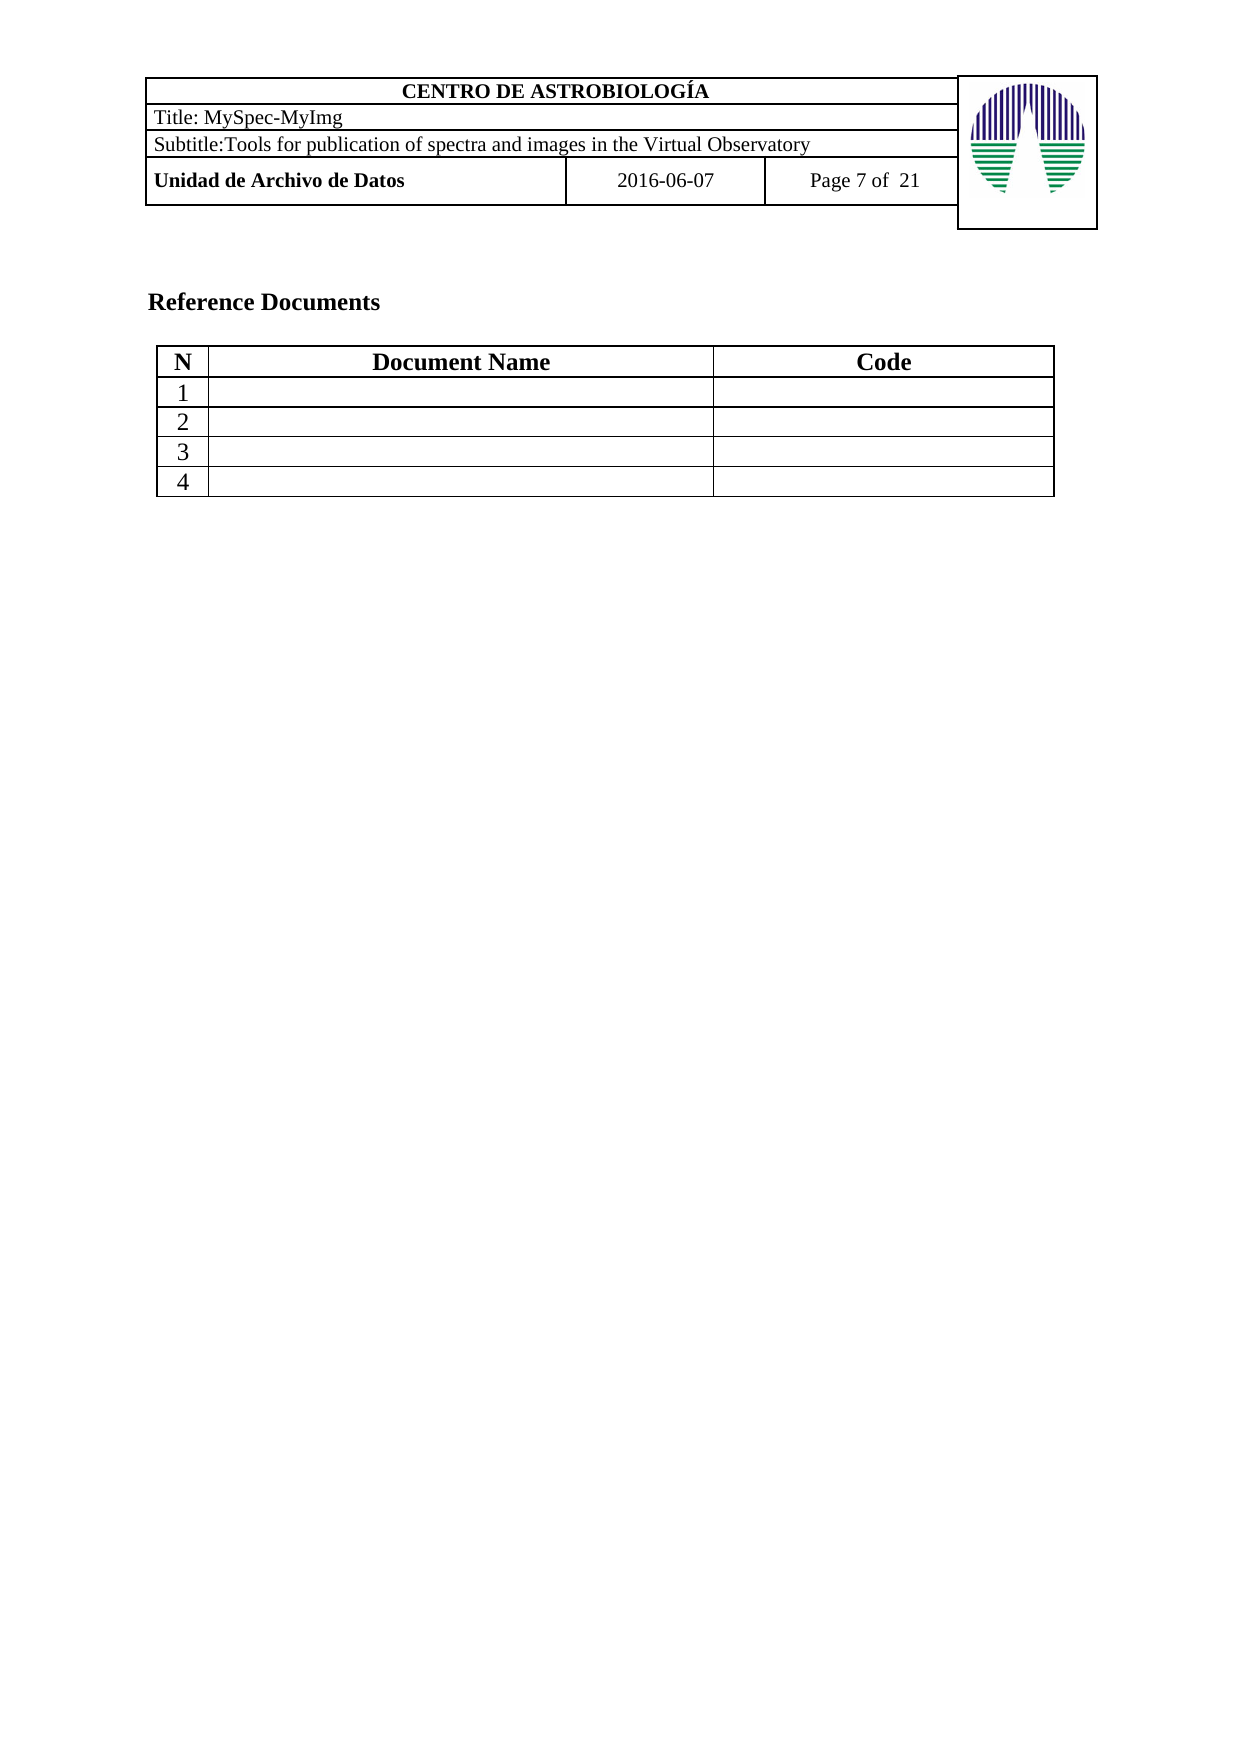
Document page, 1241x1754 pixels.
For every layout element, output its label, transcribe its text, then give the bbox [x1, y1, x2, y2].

table_cell [714, 437, 1053, 466]
table_cell [209, 378, 713, 406]
table_cell [209, 437, 713, 466]
picture [969, 82, 1085, 198]
table_cell [714, 378, 1053, 406]
table_cell 3 [158, 437, 208, 466]
table_cell [714, 467, 1053, 496]
table_header N [158, 347, 208, 376]
table_cell [209, 408, 713, 436]
table_cell [714, 408, 1053, 436]
text Reference Documents [148, 287, 1092, 316]
table_cell 2 [158, 408, 208, 436]
table_header Document Name [209, 347, 713, 376]
table_cell 4 [158, 467, 208, 496]
table_cell [209, 467, 713, 496]
table_cell 1 [158, 378, 208, 406]
table_header Code [714, 347, 1053, 376]
